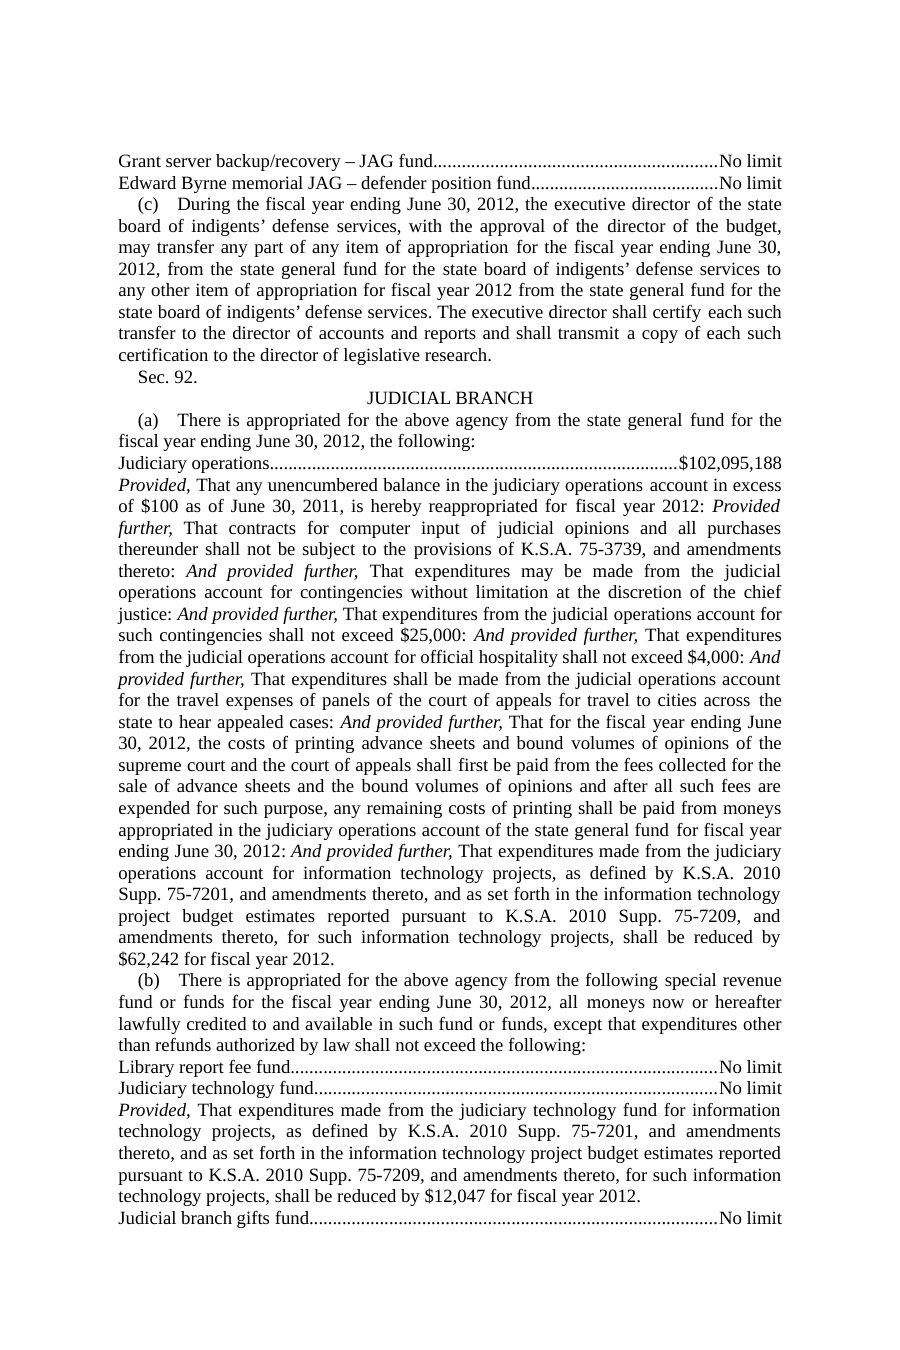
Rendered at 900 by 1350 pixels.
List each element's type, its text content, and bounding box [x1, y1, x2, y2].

text Judiciary technology fund No limit [118, 1077, 782, 1099]
text Sec. 92. [118, 366, 782, 387]
text Edward Byrne memorial JAG – defender position fund No limit [118, 172, 782, 193]
text (b) There is appropriated for the above agency from the following special revenue fund or funds for the fiscal year ending June 30, 2012, all moneys now or hereafter lawfully credited to and available in such fund or funds, except that expenditures other than refunds authorized by law shall not exceed the following: [118, 969, 782, 1056]
text JUDICIAL BRANCH [118, 387, 782, 409]
text Library report fee fund No limit [118, 1056, 782, 1077]
text Judicial branch gifts fund No limit [118, 1207, 782, 1228]
text (a) There is appropriated for the above agency from the state general fund for the fiscal year ending June 30, 2012, the following: [118, 409, 782, 452]
text Judiciary operations $102,095,188 [118, 452, 782, 473]
text Grant server backup/recovery – JAG fund No limit [118, 150, 782, 172]
text (c) During the fiscal year ending June 30, 2012, the executive director of the state board of indigents’ defense services, with the approval of the director of the budget, may transfer any part of any item of appropriation for the fiscal year ending June 30, 2012, from the state general fund for the state board of indigents’ defense services to any other item of appropriation for fiscal year 2012 from the state general fund for the state board of indigents’ defense services. The executive director shall certify each such transfer to the director of accounts and reports and shall transmit a copy of each such certification to the director of legislative research. [118, 193, 782, 366]
text Provided, That any unencumbered balance in the judiciary operations account in excess of $100 as of June 30, 2011, is hereby reappropriated for fiscal year 2012: Provided further, That contracts for computer input of judicial opinions and all purchases thereunder shall not be subject to the provisions of K.S.A. 75-3739, and amendments thereto: And provided further, That expenditures may be made from the judicial operations account for contingencies without limitation at the discretion of the chief justice: And provided further, That expenditures from the judicial operations account for such contingencies shall not exceed $25,000: And provided further, That expenditures from the judicial operations account for official hospitality shall not exceed $4,000: And provided further, That expenditures shall be made from the judicial operations account for the travel expenses of panels of the court of appeals for travel to cities across the state to hear appealed cases: And provided further, That for the fiscal year ending June 30, 2012, the costs of printing advance sheets and bound volumes of opinions of the supreme court and the court of appeals shall first be paid from the fees collected for the sale of advance sheets and the bound volumes of opinions and after all such fees are expended for such purpose, any remaining costs of printing shall be paid from moneys appropriated in the judiciary operations account of the state general fund for fiscal year ending June 30, 2012: And provided further, That expenditures made from the judiciary operations account for information technology projects, as defined by K.S.A. 2010 Supp. 75-7201, and amendments thereto, and as set forth in the information technology project budget estimates reported pursuant to K.S.A. 2010 Supp. 75-7209, and amendments thereto, for such information technology projects, shall be reduced by $62,242 for fiscal year 2012. [118, 473, 782, 969]
text Provided, That expenditures made from the judiciary technology fund for information technology projects, as defined by K.S.A. 2010 Supp. 75-7201, and amendments thereto, and as set forth in the information technology project budget estimates reported pursuant to K.S.A. 2010 Supp. 75-7209, and amendments thereto, for such information technology projects, shall be reduced by $12,047 for fiscal year 2012. [118, 1099, 782, 1207]
